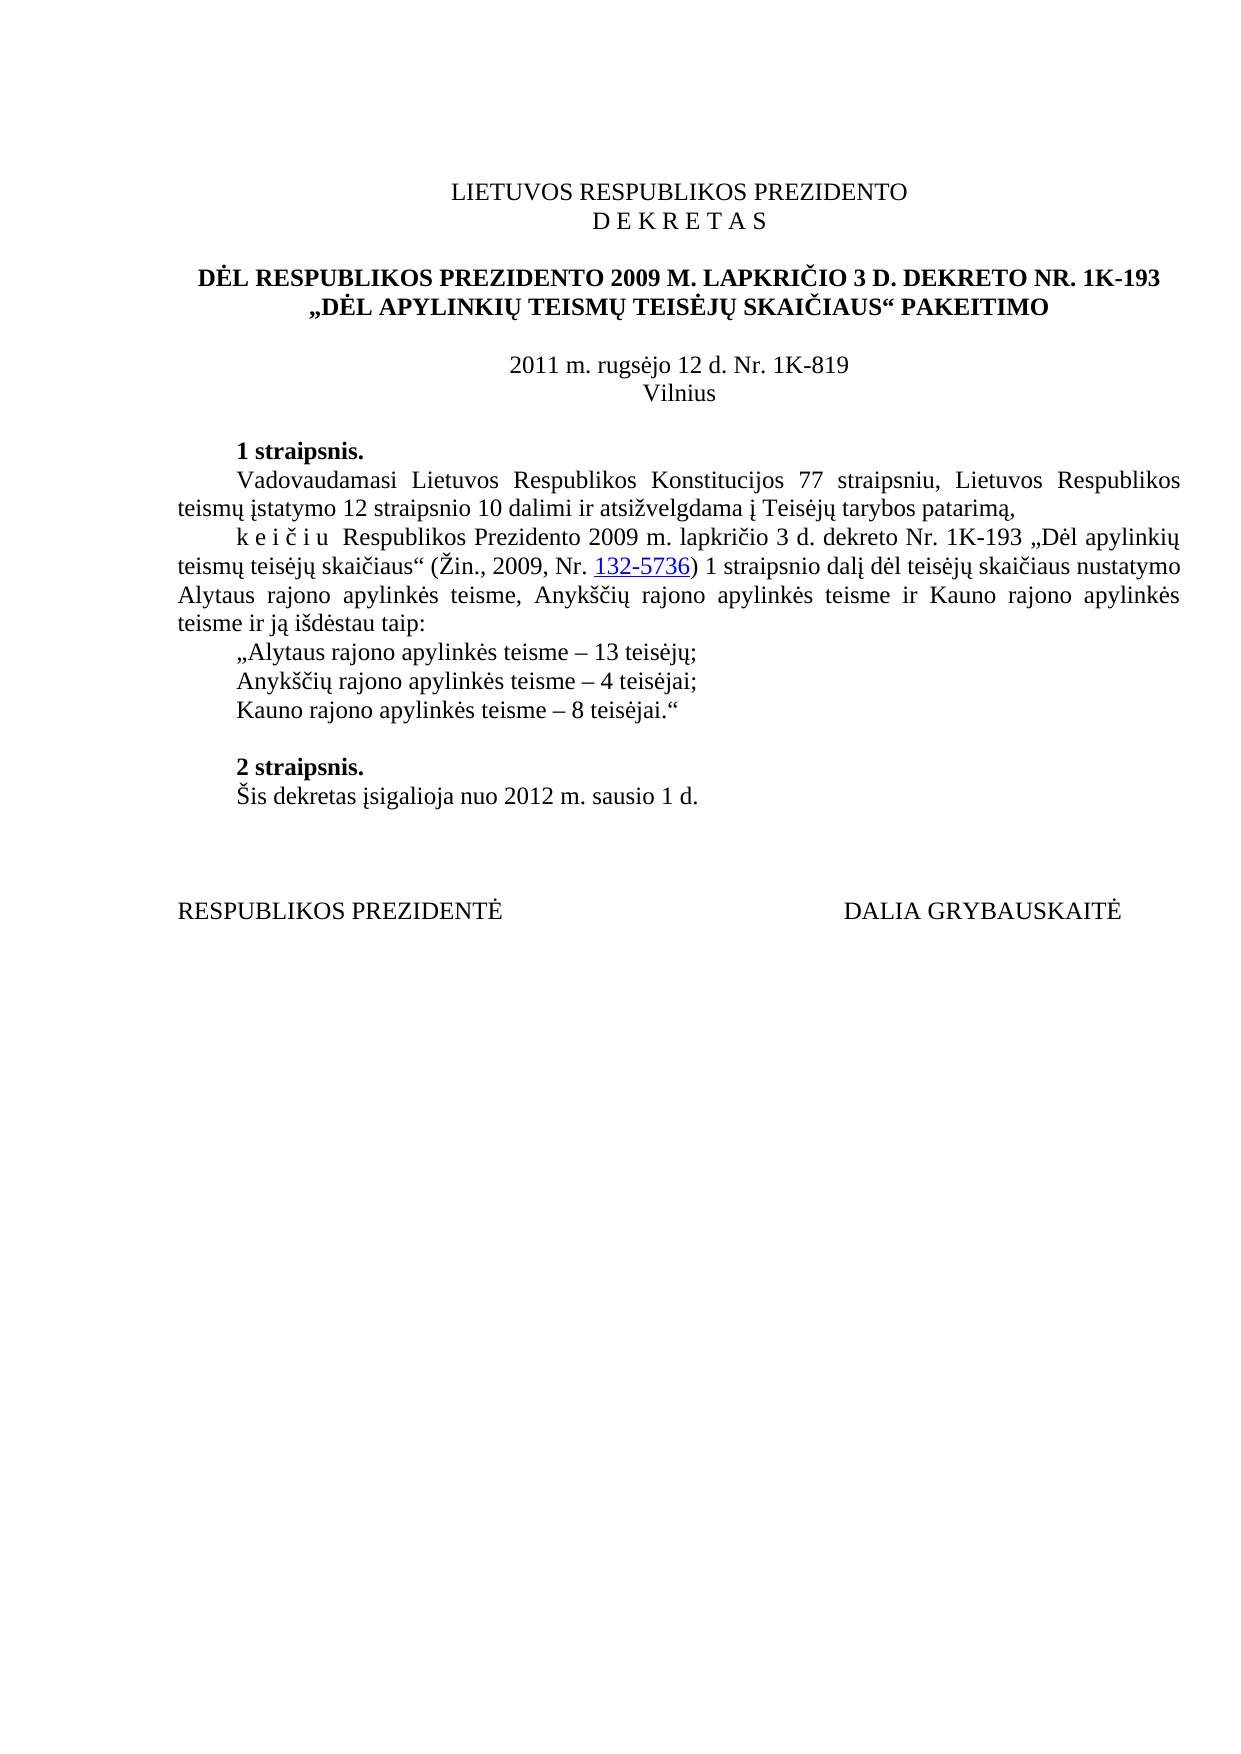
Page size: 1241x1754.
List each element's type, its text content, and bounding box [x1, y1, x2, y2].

text RESPUBLIKOS PREZIDENTĖ DALIA GRYBAUSKAITĖ [177, 896, 1181, 925]
text Lietuvos Respublikos PREZIDENTO [177, 177, 1181, 206]
text 2 straipsnis. [177, 752, 1181, 781]
text „Alytaus rajono apylinkės teisme – 13 teisėjų; [177, 637, 1181, 666]
text DEKRETAS [177, 206, 1181, 235]
text Vilnius [177, 378, 1181, 407]
text Kauno rajono apylinkės teisme – 8 teisėjai.“ [177, 695, 1181, 723]
text Anykščių rajono apylinkės teisme – 4 teisėjai; [177, 666, 1181, 695]
text 1 straipsnis. [177, 436, 1181, 465]
text keičiu Respublikos Prezidento 2009 m. lapkričio 3 d. dekreto Nr. 1K-193 „Dėl apylinkių teismų teisėjų skaičiaus“ (Žin., 2009, Nr. 132-5736) 1 straipsnio dalį dėl teisėjų skaičiaus nustatymo Alytaus rajono apylinkės teisme, Anykščių rajono apylinkės teisme ir Kauno rajono apylinkės teisme ir ją išdėstau taip: [177, 522, 1181, 637]
text Šis dekretas įsigalioja nuo 2012 m. sausio 1 d. [177, 781, 1181, 810]
text DĖL RESPUBLIKOS PREZIDENTO 2009 M. LAPKRIČIO 3 D. DEKRETO Nr. 1K-193 „DĖL APYLINKIŲ TEISMŲ TEISĖJŲ SKAIČIAUS“ PAKEITIMO [177, 263, 1181, 321]
text 2011 m. rugsėjo 12 d. Nr. 1K-819 [177, 350, 1181, 378]
text Vadovaudamasi Lietuvos Respublikos Konstitucijos 77 straipsniu, Lietuvos Respublikos teismų įstatymo 12 straipsnio 10 dalimi ir atsižvelgdama į Teisėjų tarybos patarimą, [177, 465, 1181, 522]
